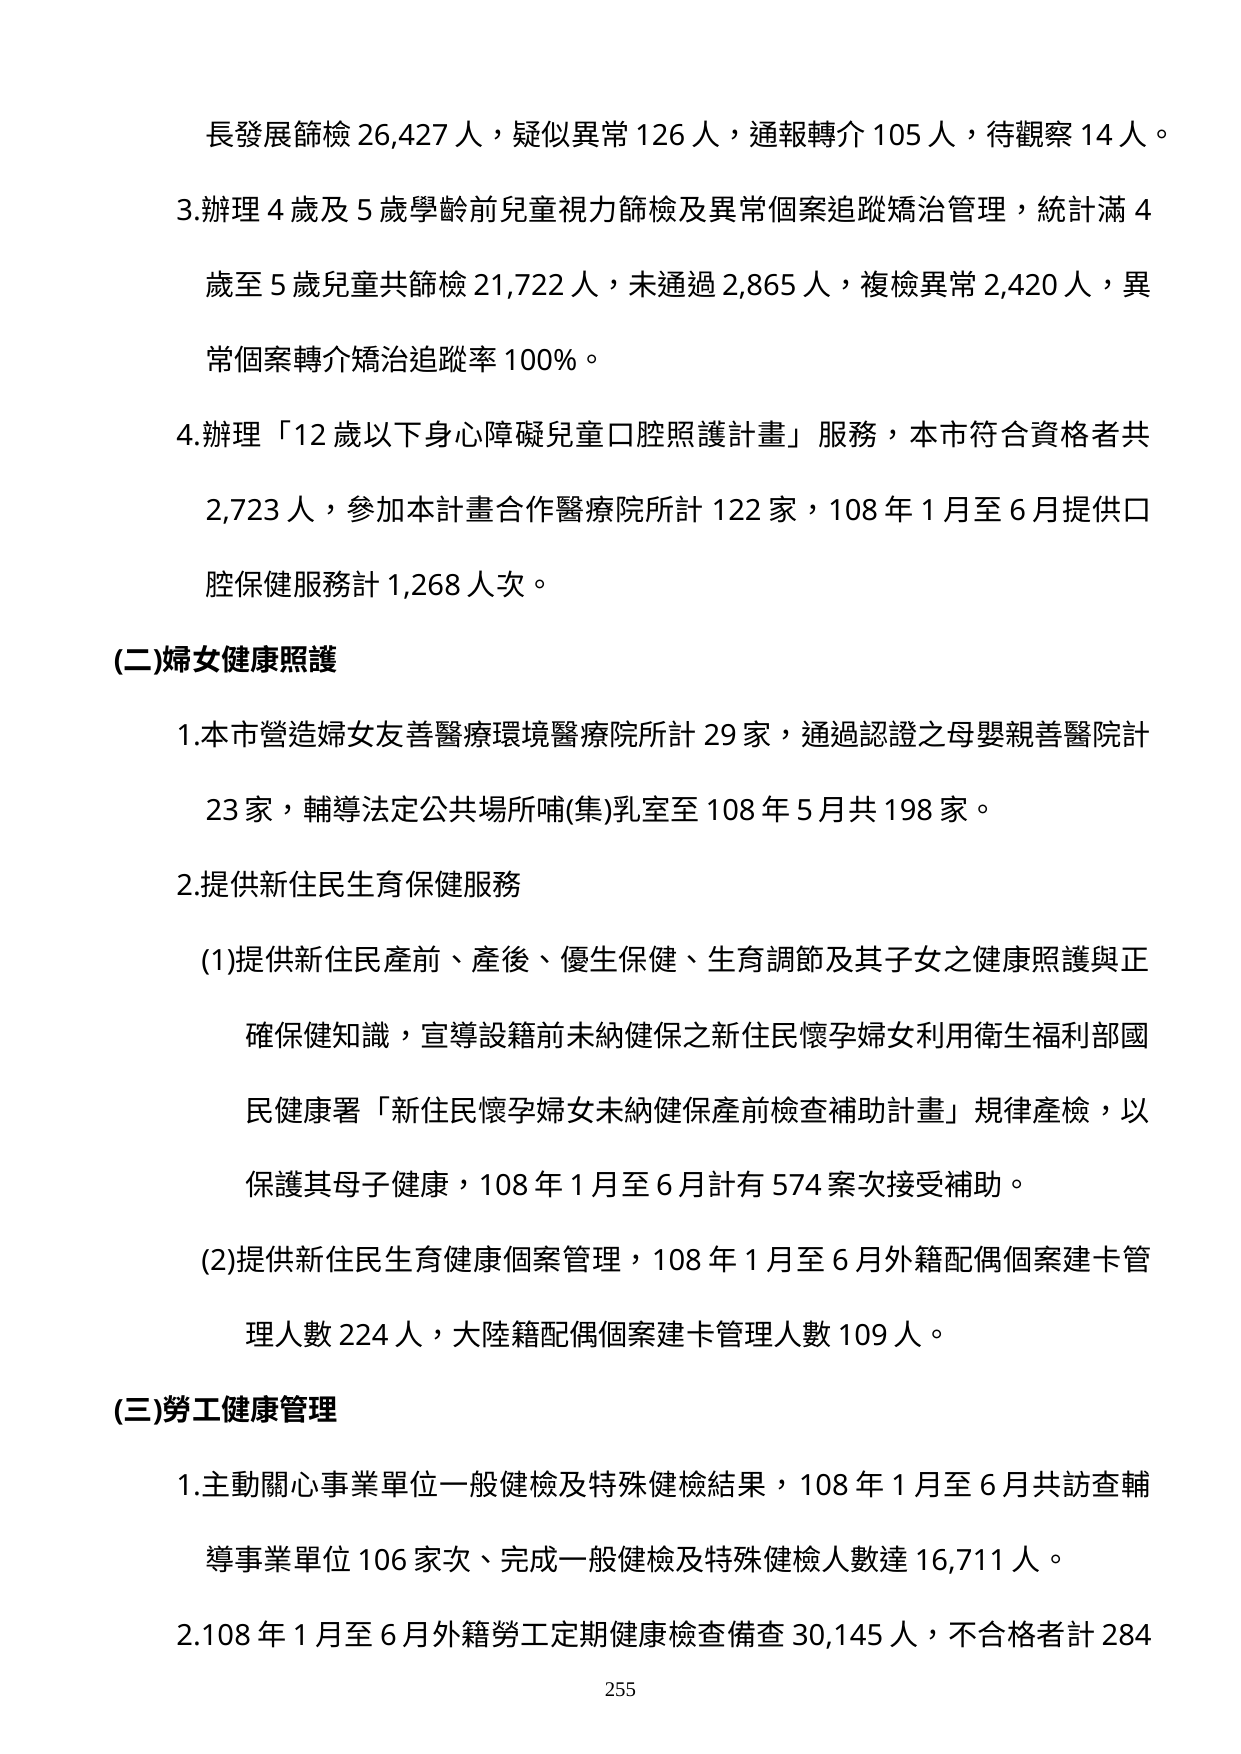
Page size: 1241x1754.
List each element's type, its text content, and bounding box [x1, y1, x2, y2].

text 2.108年1月至6月外籍勞工定期健康檢查備查30,145人，不合格者計284 [176, 1589, 1152, 1664]
text 1.本市營造婦女友善醫療環境醫療院所計29家，通過認證之母嬰親善醫院計23家，輔導法定公共場所哺(集)乳室至108年5月共198家。 [176, 689, 1152, 839]
text 2.辦理0歲至3歲兒童生長發展篩檢，108年1月至6月0歲至3歲兒童生長發展篩檢26,427人，疑似異常126人，通報轉介105人，待觀察14人。 [176, 89, 1152, 164]
text (三)勞工健康管理 [114, 1364, 1152, 1439]
text 3.辦理4歲及5歲學齡前兒童視力篩檢及異常個案追蹤矯治管理，統計滿4歲至5歲兒童共篩檢21,722人，未通過2,865人，複檢異常2,420人，異常個案轉介矯治追蹤率100%。 [176, 164, 1152, 389]
text 4.辦理「12歲以下身心障礙兒童口腔照護計畫」服務，本市符合資格者共2,723人，參加本計畫合作醫療院所計122家，108年1月至6月提供口腔保健服務計1,268人次。 [176, 389, 1152, 614]
text 2.提供新住民生育保健服務 [89, 839, 1152, 914]
text (二)婦女健康照護 [114, 614, 1152, 689]
text 1.主動關心事業單位一般健檢及特殊健檢結果，108年1月至6月共訪查輔導事業單位106家次、完成一般健檢及特殊健檢人數達16,711人。 [176, 1439, 1152, 1589]
text (1)提供新住民產前、產後、優生保健、生育調節及其子女之健康照護與正確保健知識，宣導設籍前未納健保之新住民懷孕婦女利用衛生福利部國民健康署「新住民懷孕婦女未納健保產前檢查補助計畫」規律產檢，以保護其母子健康，108年1月至6月計有574案次接受補助。 [201, 914, 1152, 1214]
text (2)提供新住民生育健康個案管理，108年1月至6月外籍配偶個案建卡管理人數224人，大陸籍配偶個案建卡管理人數109人。 [201, 1214, 1152, 1364]
